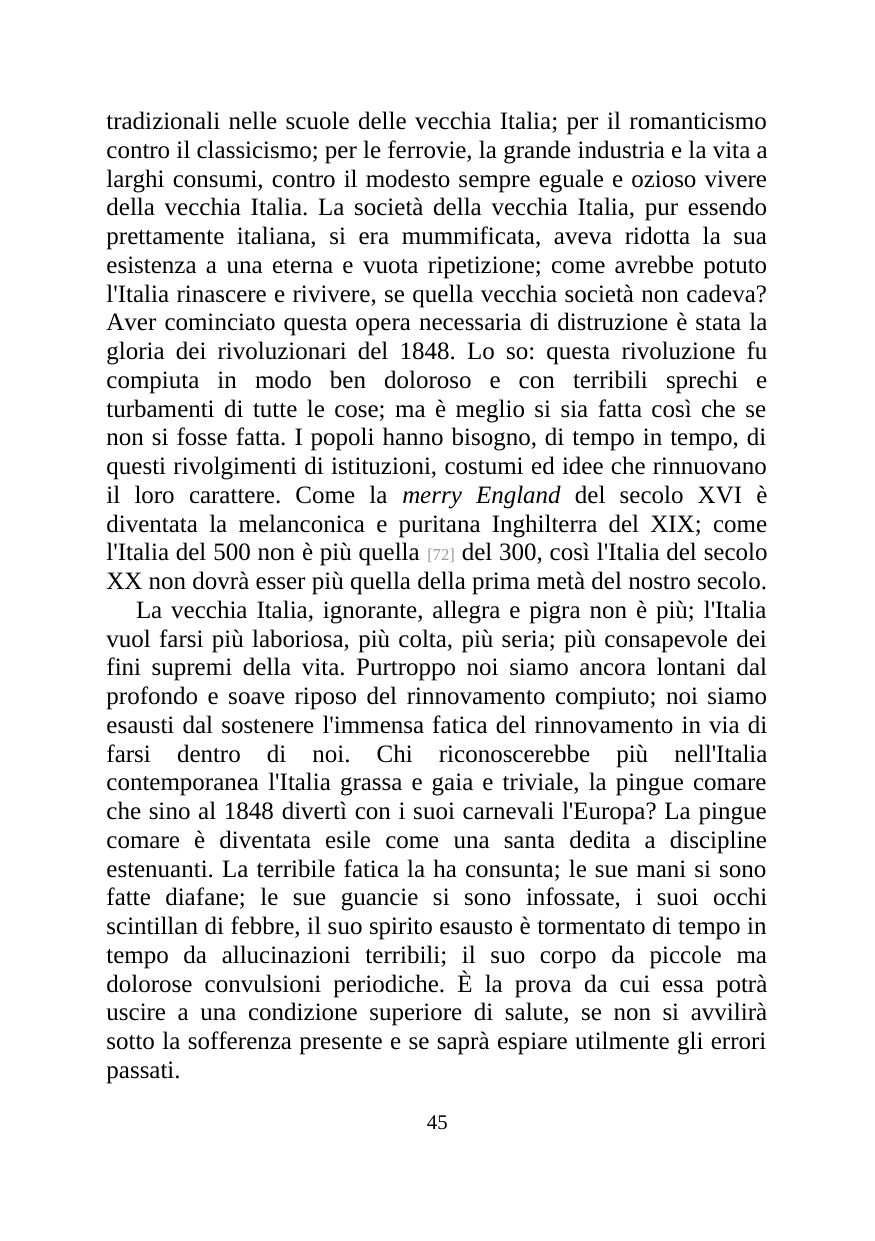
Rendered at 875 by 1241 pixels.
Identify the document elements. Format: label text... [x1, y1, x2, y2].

text tradizionali nelle scuole delle vecchia Italia; per il romanticismo contro il classicismo; per le ferrovie, la grande industria e la vita a larghi consumi, contro il modesto sempre eguale e ozioso vivere della vecchia Italia. La società della vecchia Italia, pur essendo prettamente italiana, si era mummificata, aveva ridotta la sua esistenza a una eterna e vuota ripetizione; come avrebbe potuto l'Italia rinascere e rivivere, se quella vecchia società non cadeva? Aver cominciato questa opera necessaria di distruzione è stata la gloria dei rivoluzionari del 1848. Lo so: questa rivoluzione fu compiuta in modo ben doloroso e con terribili sprechi e turbamenti di tutte le cose; ma è meglio si sia fatta così che se non si fosse fatta. I popoli hanno bisogno, di tempo in tempo, di questi rivolgimenti di istituzioni, costumi ed idee che rinnuovano il loro carattere. Come la merry England del secolo XVI è diventata la melanconica e puritana Inghilterra del XIX; come l'Italia del 500 non è più quella [72] del 300, così l'Italia del secolo XX non dovrà esser più quella della prima metà del nostro secolo. [106, 106, 768, 595]
text La vecchia Italia, ignorante, allegra e pigra non è più; l'Italia vuol farsi più laboriosa, più colta, più seria; più consapevole dei fini supremi della vita. Purtroppo noi siamo ancora lontani dal profondo e soave riposo del rinnovamento compiuto; noi siamo esausti dal sostenere l'immensa fatica del rinnovamento in via di farsi dentro di noi. Chi riconoscerebbe più nell'Italia contemporanea l'Italia grassa e gaia e triviale, la pingue comare che sino al 1848 divertì con i suoi carnevali l'Europa? La pingue comare è diventata esile come una santa dedita a discipline estenuanti. La terribile fatica la ha consunta; le sue mani si sono fatte diafane; le sue guancie si sono infossate, i suoi occhi scintillan di febbre, il suo spirito esausto è tormentato di tempo in tempo da allucinazioni terribili; il suo corpo da piccole ma dolorose convulsioni periodiche. È la prova da cui essa potrà uscire a una condizione superiore di salute, se non si avvilirà sotto la sofferenza presente e se saprà espiare utilmente gli errori passati. [106, 595, 768, 1084]
